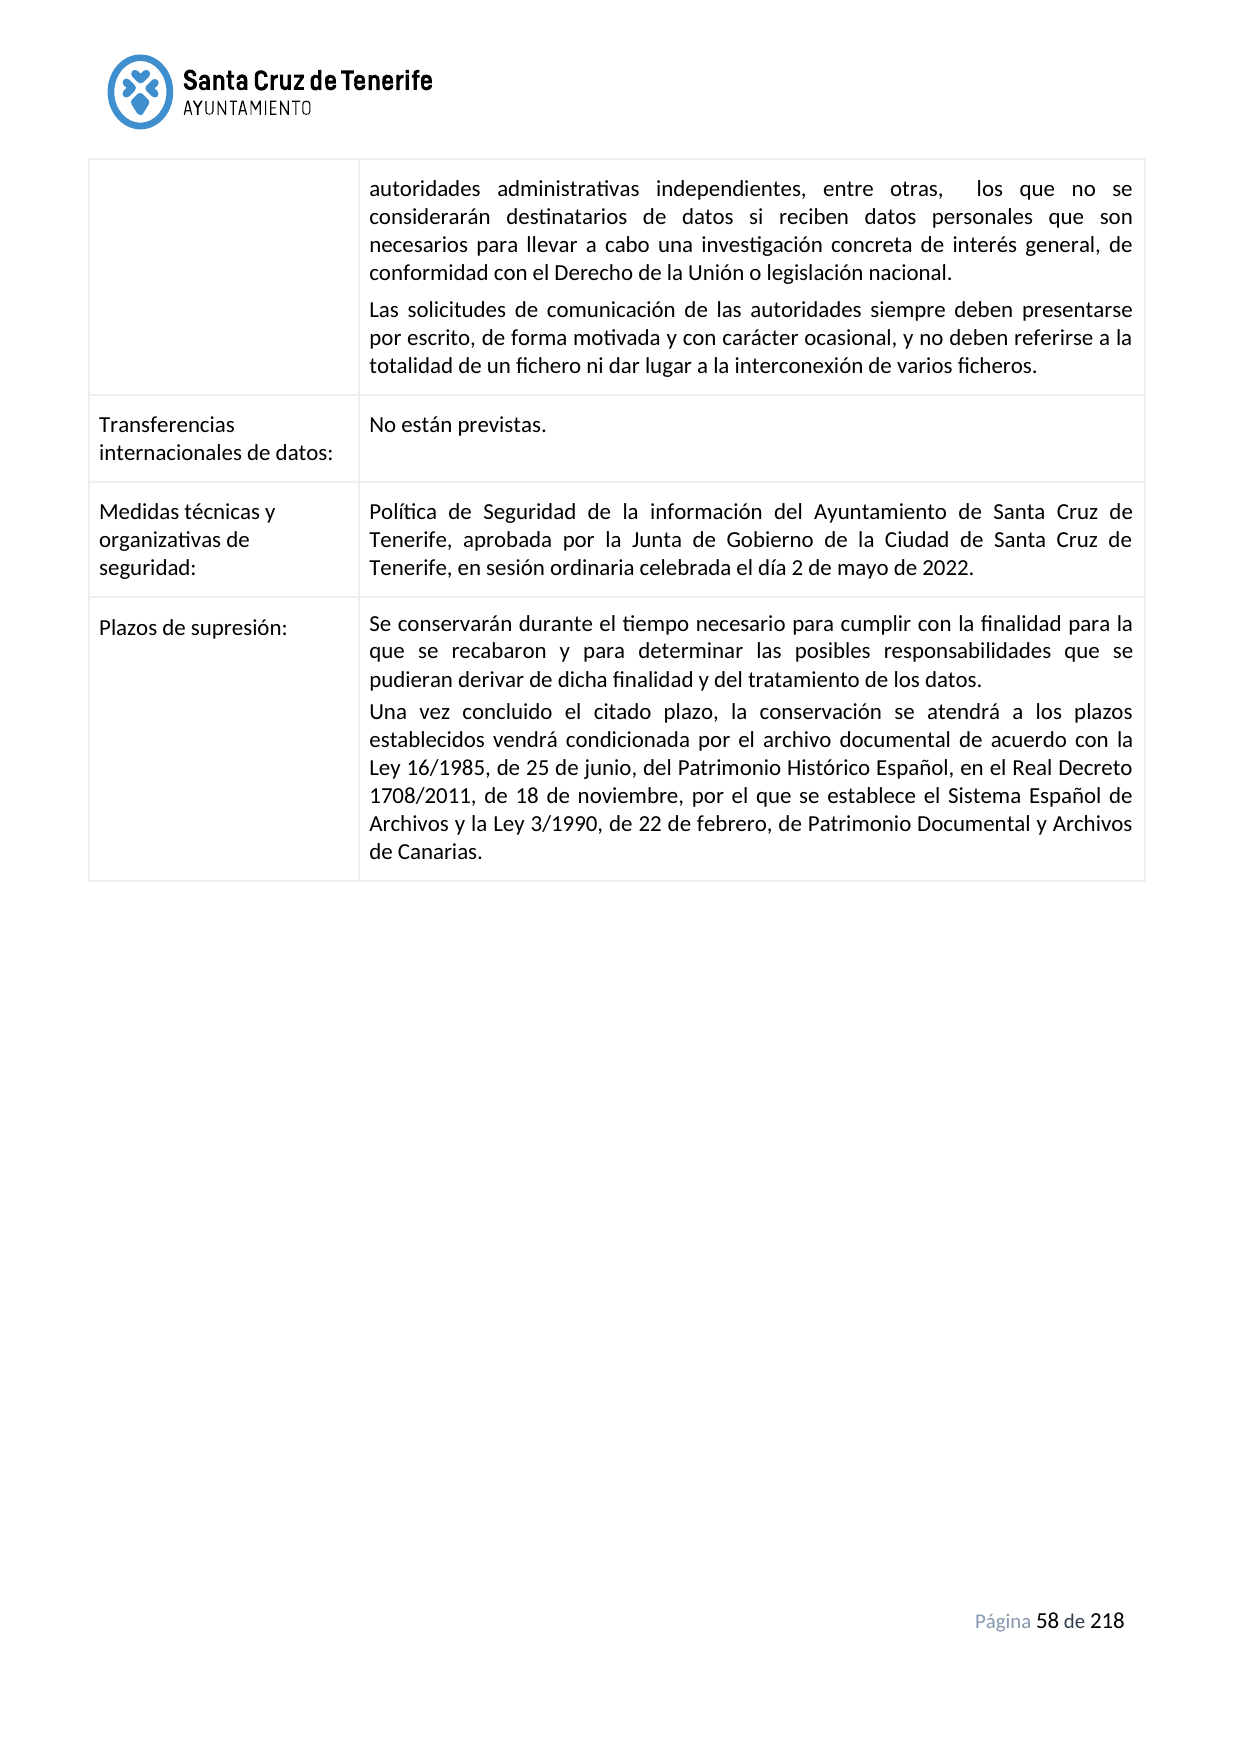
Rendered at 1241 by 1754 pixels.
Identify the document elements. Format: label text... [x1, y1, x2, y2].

table_cell Medidas técnicas y organizativas de seguridad: [90, 483, 358, 596]
table_cell No están previstas. [360, 396, 1144, 481]
table_cell Transferencias internacionales de datos: [90, 396, 358, 481]
table_cell Política de Seguridad de la información del Ayuntamiento de Santa Cruz de Tenerife, aprobada por la Junta de Gobierno de la Ciudad de Santa Cruz de Tenerife, en sesión ordinaria celebrada el día 2 de mayo de 2022. [360, 483, 1144, 596]
table_cell autoridades administrativas independientes, entre otras, los que no se considerarán destinatarios de datos si reciben datos personales que son necesarios para llevar a cabo una investigación concreta de interés general, de conformidad con el Derecho de la Unión o legislación nacional. Las solicitudes de comunicación de las autoridades siempre deben presentarse por escrito, de forma motivada y con carácter ocasional, y no deben referirse a la totalidad de un fichero ni dar lugar a la interconexión de varios ficheros. [360, 160, 1144, 393]
table_cell Plazos de supresión: [90, 598, 358, 879]
table_cell [90, 160, 358, 393]
table_cell Se conservarán durante el tiempo necesario para cumplir con la finalidad para la que se recabaron y para determinar las posibles responsabilidades que se pudieran derivar de dicha finalidad y del tratamiento de los datos. Una vez concluido el citado plazo, la conservación se atendrá a los plazos establecidos vendrá condicionada por el archivo documental de acuerdo con la Ley 16/1985, de 25 de junio, del Patrimonio Histórico Español, en el Real Decreto 1708/2011, de 18 de noviembre, por el que se establece el Sistema Español de Archivos y la Ley 3/1990, de 22 de febrero, de Patrimonio Documental y Archivos de Canarias. [360, 598, 1144, 879]
